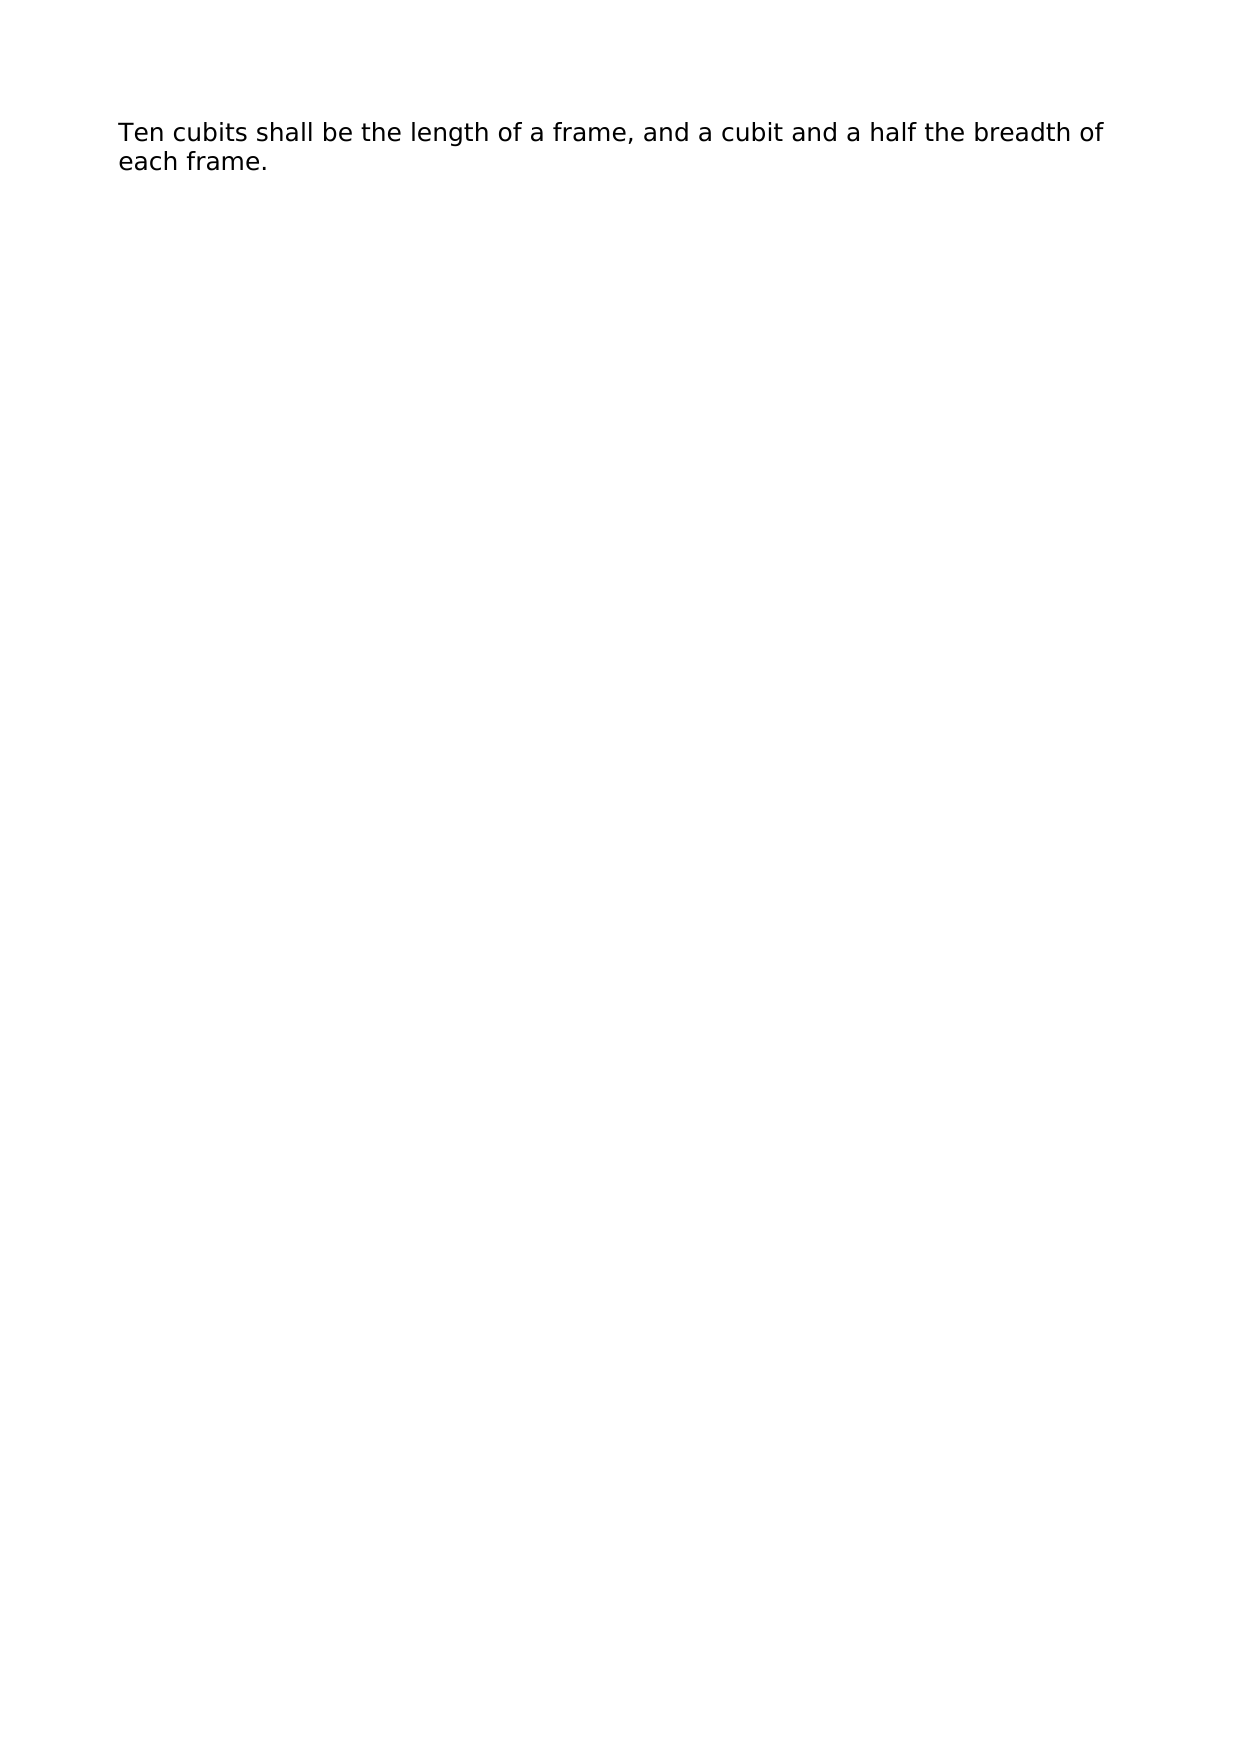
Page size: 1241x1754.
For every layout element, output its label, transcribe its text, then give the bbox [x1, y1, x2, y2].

text Ten cubits shall be the length of a frame, and a cubit and a half the breadth of each frame. [118, 118, 1122, 176]
